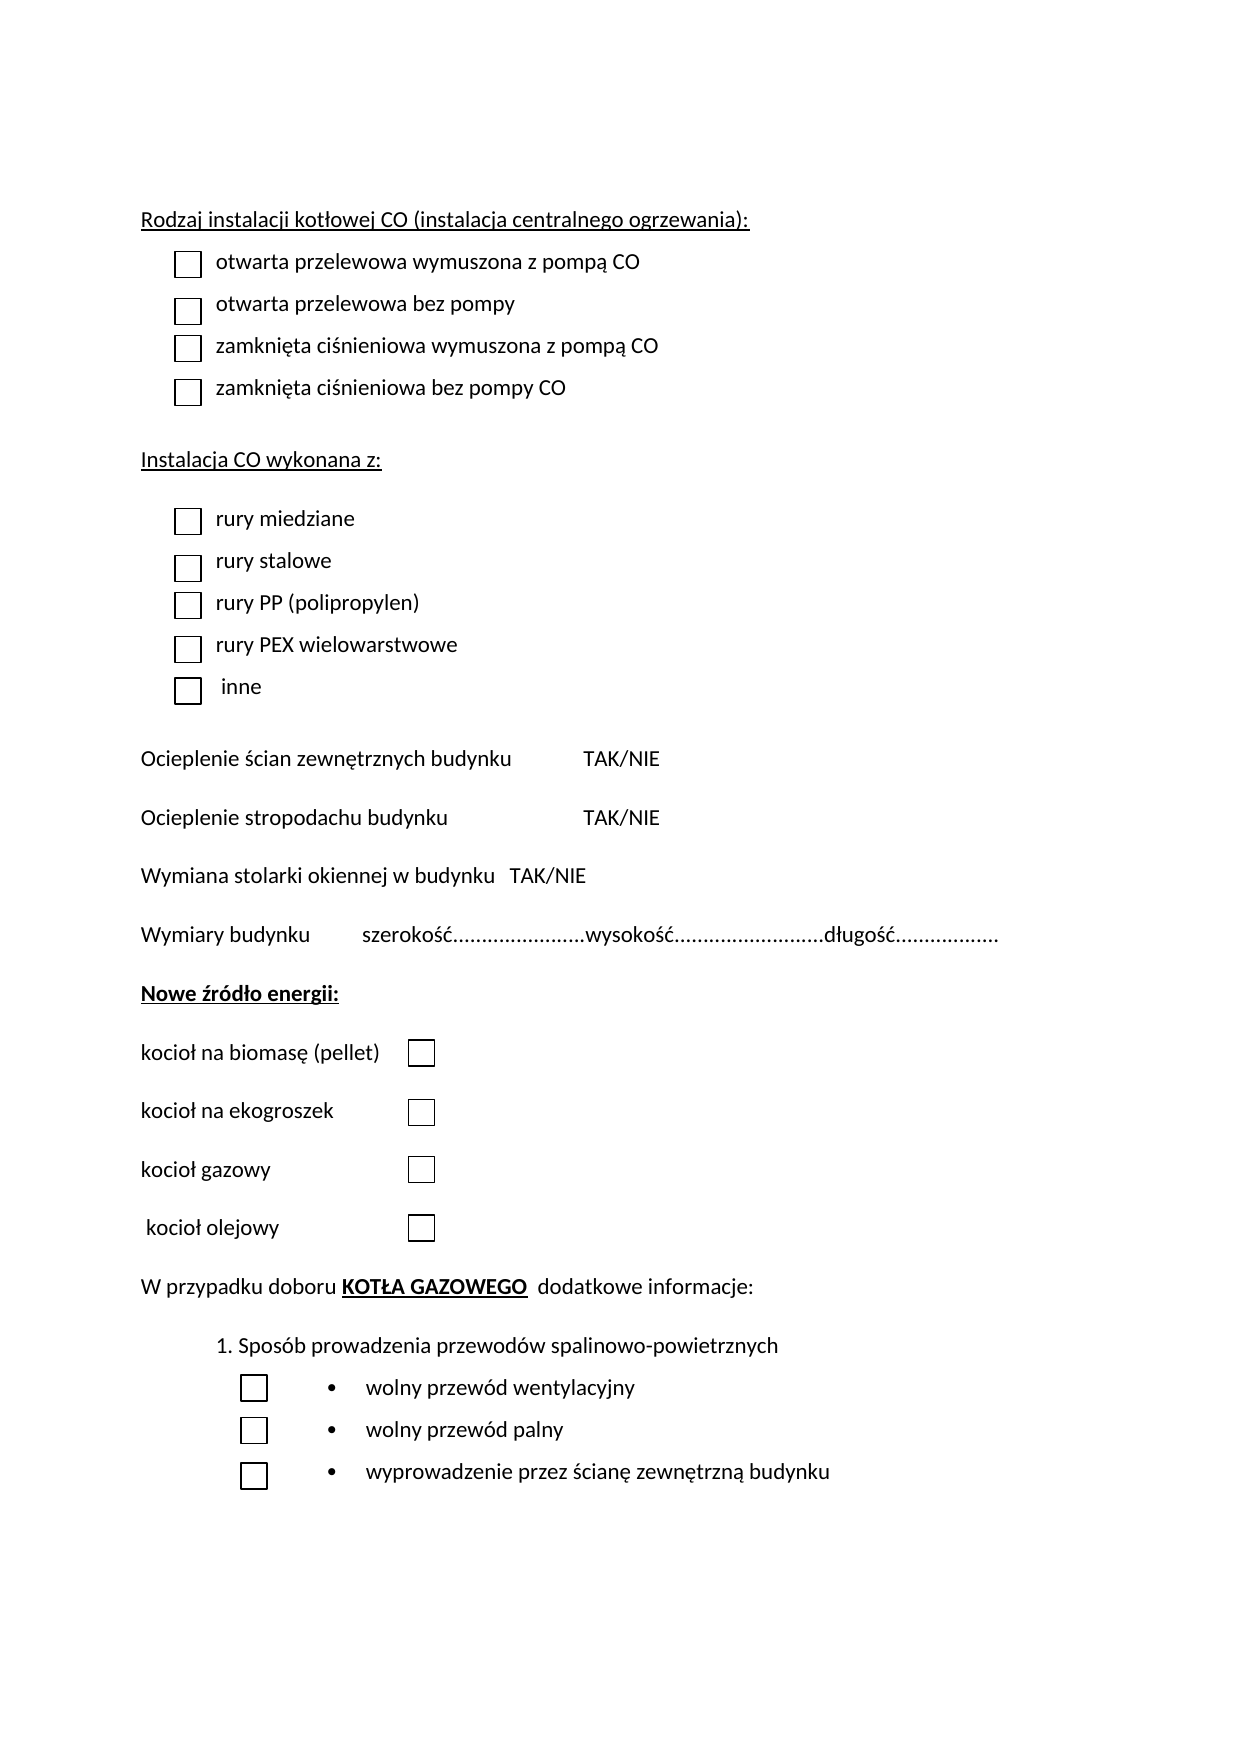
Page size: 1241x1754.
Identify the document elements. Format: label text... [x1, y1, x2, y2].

list rury stalowe [216, 546, 1092, 574]
text Ocieplenie ścian zewnętrznych budynku TAK/NIE [141, 744, 1092, 772]
list rury miedziane [216, 504, 1092, 532]
text Wymiary budynku szerokość.......................wysokość..........................długość.................. [141, 920, 1092, 948]
list rury PP (polipropylen) [216, 588, 1092, 616]
list zamknięta ciśnieniowa bez pompy CO [216, 373, 1092, 401]
list rury PEX wielowarstwowe [216, 630, 1092, 658]
list inne [216, 672, 1092, 700]
list zamknięta ciśnieniowa wymuszona z pompą CO [216, 331, 1092, 359]
list wolny przewód palny [328, 1415, 1092, 1443]
list otwarta przelewowa bez pompy [216, 289, 1092, 317]
text Wymiana stolarki okiennej w budynku TAK/NIE [141, 862, 1092, 890]
list wolny przewód wentylacyjny [328, 1373, 1092, 1401]
text Rodzaj instalacji kotłowej CO (instalacja centralnego ogrzewania): [141, 205, 1092, 233]
list 1. Sposób prowadzenia przewodów spalinowo-powietrznych [216, 1331, 1092, 1359]
text Nowe źródło energii: [141, 979, 1092, 1007]
text kocioł olejowy [141, 1213, 1092, 1242]
text Ocieplenie stropodachu budynku TAK/NIE [141, 803, 1092, 831]
text W przypadku doboru KOTŁA GAZOWEGO dodatkowe informacje: [141, 1272, 1092, 1300]
list wyprowadzenie przez ścianę zewnętrzną budynku [328, 1457, 1092, 1485]
text kocioł na ekogroszek [141, 1096, 1092, 1124]
text kocioł na biomasę (pellet) [141, 1038, 1092, 1066]
text kocioł gazowy [141, 1155, 1092, 1183]
list otwarta przelewowa wymuszona z pompą CO [216, 247, 1092, 275]
text Instalacja CO wykonana z: [141, 445, 1092, 473]
